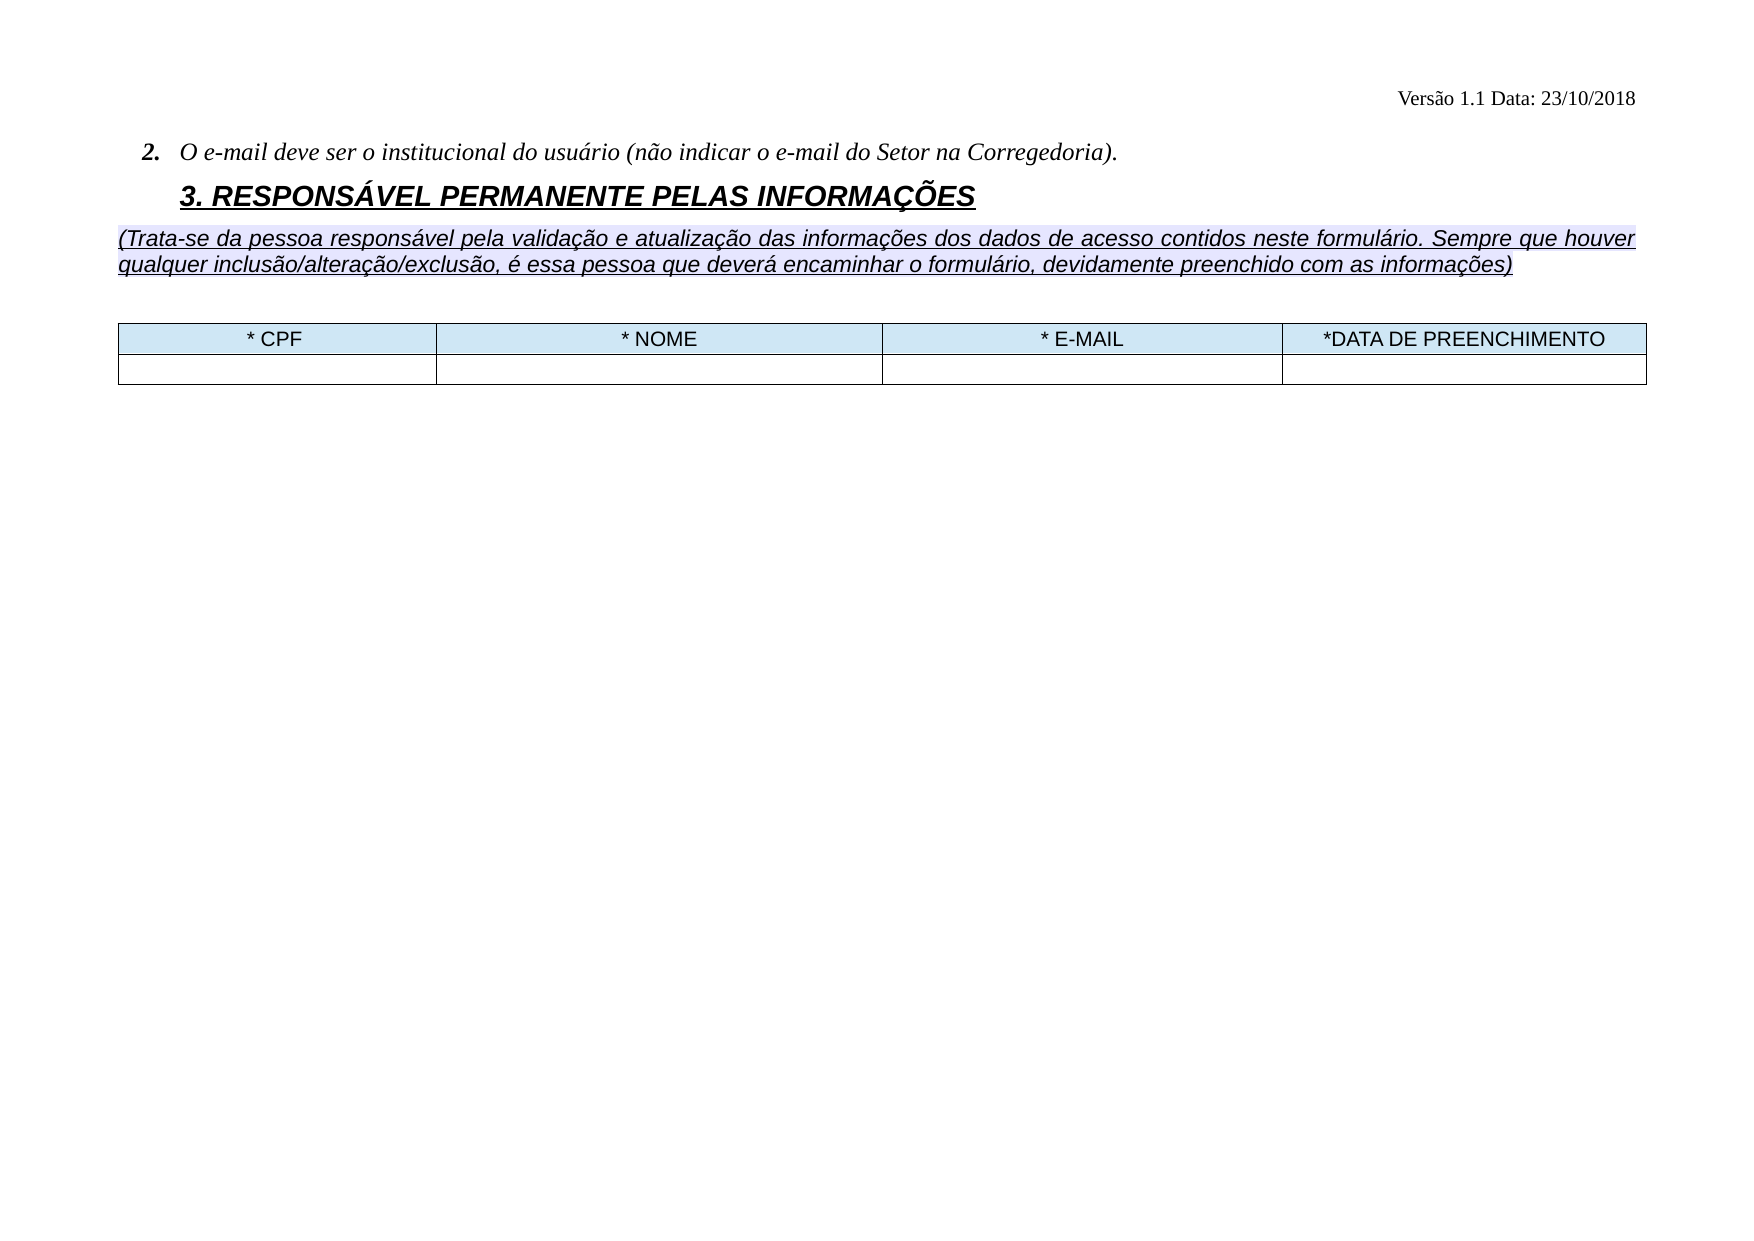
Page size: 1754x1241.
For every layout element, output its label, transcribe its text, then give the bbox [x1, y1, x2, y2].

text (Trata-se da pessoa responsável pela validação e atualização das informações dos dados de acesso contidos neste formulário. Sempre que houver [118, 225, 1636, 248]
table_cell [1283, 355, 1646, 384]
table_cell [119, 355, 436, 384]
text qualquer inclusão/alteração/exclusão, é essa pessoa que deverá encaminhar o formulário, devidamente preenchido com as informações) [118, 249, 1636, 277]
table_header * E-MAIL [883, 324, 1282, 353]
table_header * NOME [437, 324, 882, 353]
table_header * CPF [119, 324, 436, 353]
table_cell [437, 355, 882, 384]
table_cell [883, 355, 1282, 384]
list 3. RESPONSÁVEL PERMANENTE PELAS INFORMAÇÕES [142, 179, 1636, 212]
table_header *DATA DE PREENCHIMENTO [1283, 324, 1646, 353]
list O e-mail deve ser o institucional do usuário (não indicar o e-mail do Setor na Corregedoria). [142, 137, 1636, 166]
